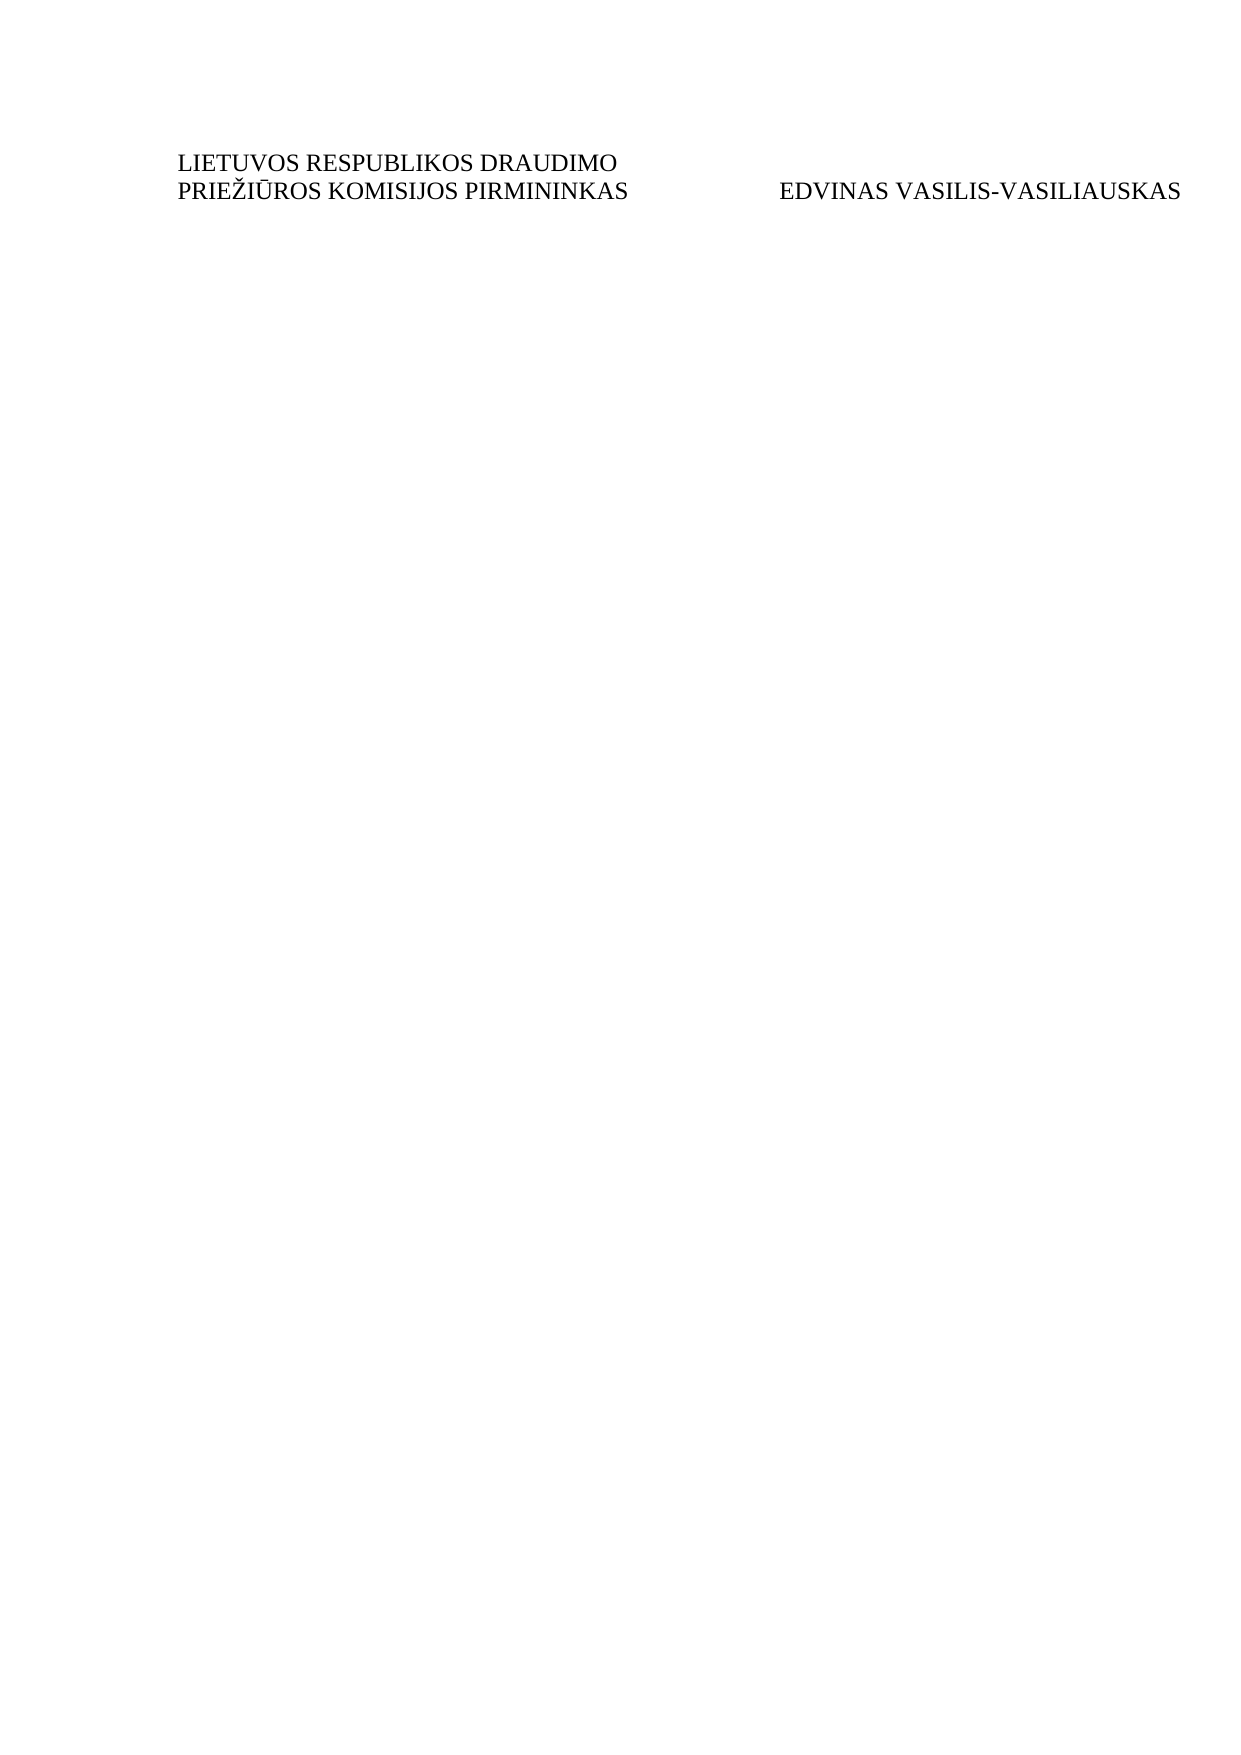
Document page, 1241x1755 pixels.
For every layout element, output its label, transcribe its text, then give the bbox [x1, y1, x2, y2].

text PRIEŽIŪROS KOMISIJOS PIRMININKAS EDVINAS VASILIS-VASILIAUSKAS [177, 176, 1181, 205]
text LIETUVOS RESPUBLIKOS DRAUDIMO [177, 148, 1181, 176]
